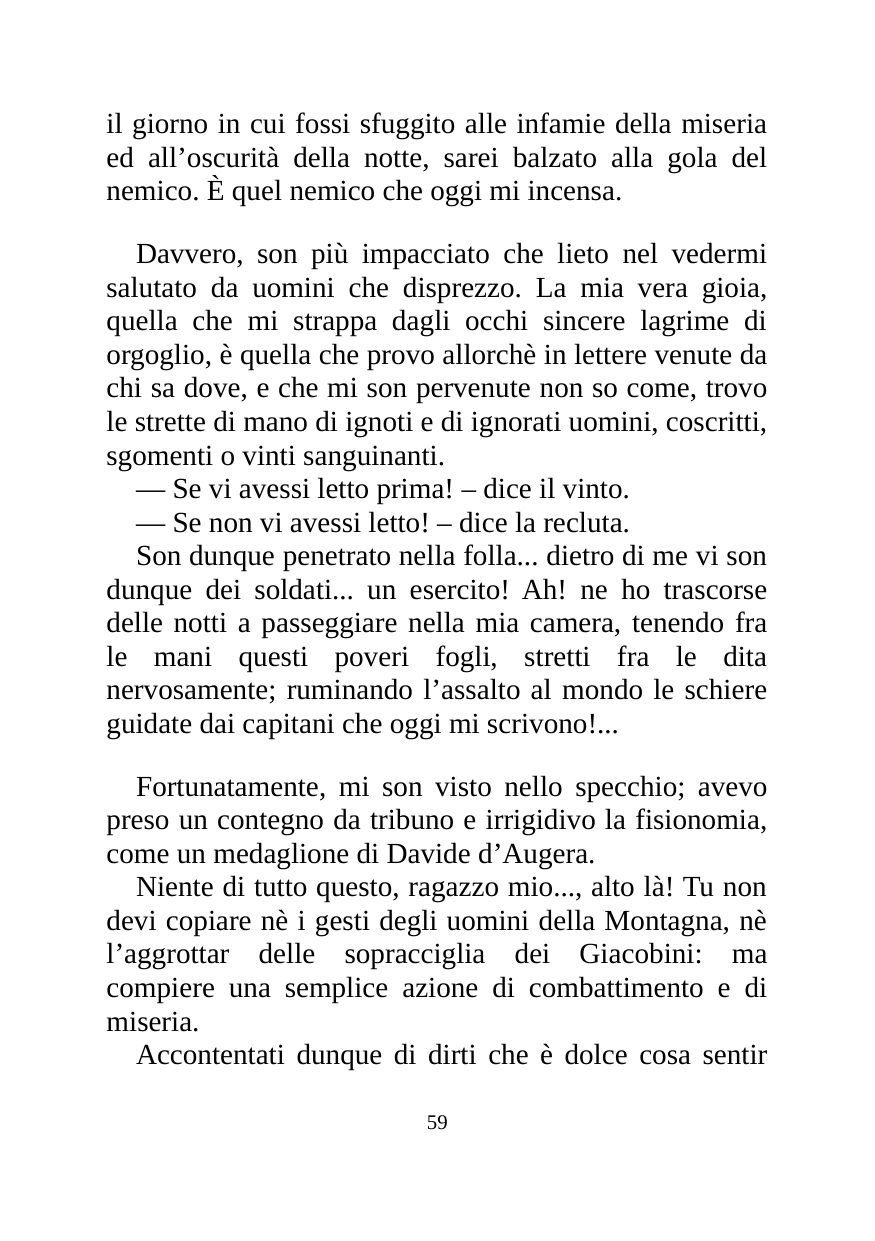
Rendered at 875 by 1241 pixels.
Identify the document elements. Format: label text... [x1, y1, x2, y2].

text Accontentati dunque di dirti che è dolce cosa sentir [106, 1037, 768, 1071]
text Fortunatamente, mi son visto nello specchio; avevo preso un contegno da tribuno e irrigidivo la fisionomia, come un medaglione di Davide d’Augera. [106, 769, 768, 869]
text Son dunque penetrato nella folla... dietro di me vi son dunque dei soldati... un esercito! Ah! ne ho trascorse delle notti a passeggiare nella mia camera, tenendo fra le mani questi poveri fogli, stretti fra le dita nervosamente; ruminando l’assalto al mondo le schiere guidate dai capitani che oggi mi scrivono!... [106, 538, 768, 739]
text — Se non vi avessi letto! – dice la recluta. [106, 505, 768, 538]
text Davvero, son più impacciato che lieto nel vedermi salutato da uomini che disprezzo. La mia vera gioia, quella che mi strappa dagli occhi sincere lagrime di orgoglio, è quella che provo allorchè in lettere venute da chi sa dove, e che mi son pervenute non so come, trovo le strette di mano di ignoti e di ignorati uomini, coscritti, sgomenti o vinti sanguinanti. [106, 236, 768, 471]
text Niente di tutto questo, ragazzo mio..., alto là! Tu non devi copiare nè i gesti degli uomini della Montagna, nè l’aggrottar delle sopracciglia dei Giacobini: ma compiere una semplice azione di combattimento e di miseria. [106, 869, 768, 1037]
text — Se vi avessi letto prima! – dice il vinto. [106, 471, 768, 505]
text il giorno in cui fossi sfuggito alle infamie della miseria ed all’oscurità della notte, sarei balzato alla gola del nemico. È quel nemico che oggi mi incensa. [106, 106, 768, 207]
